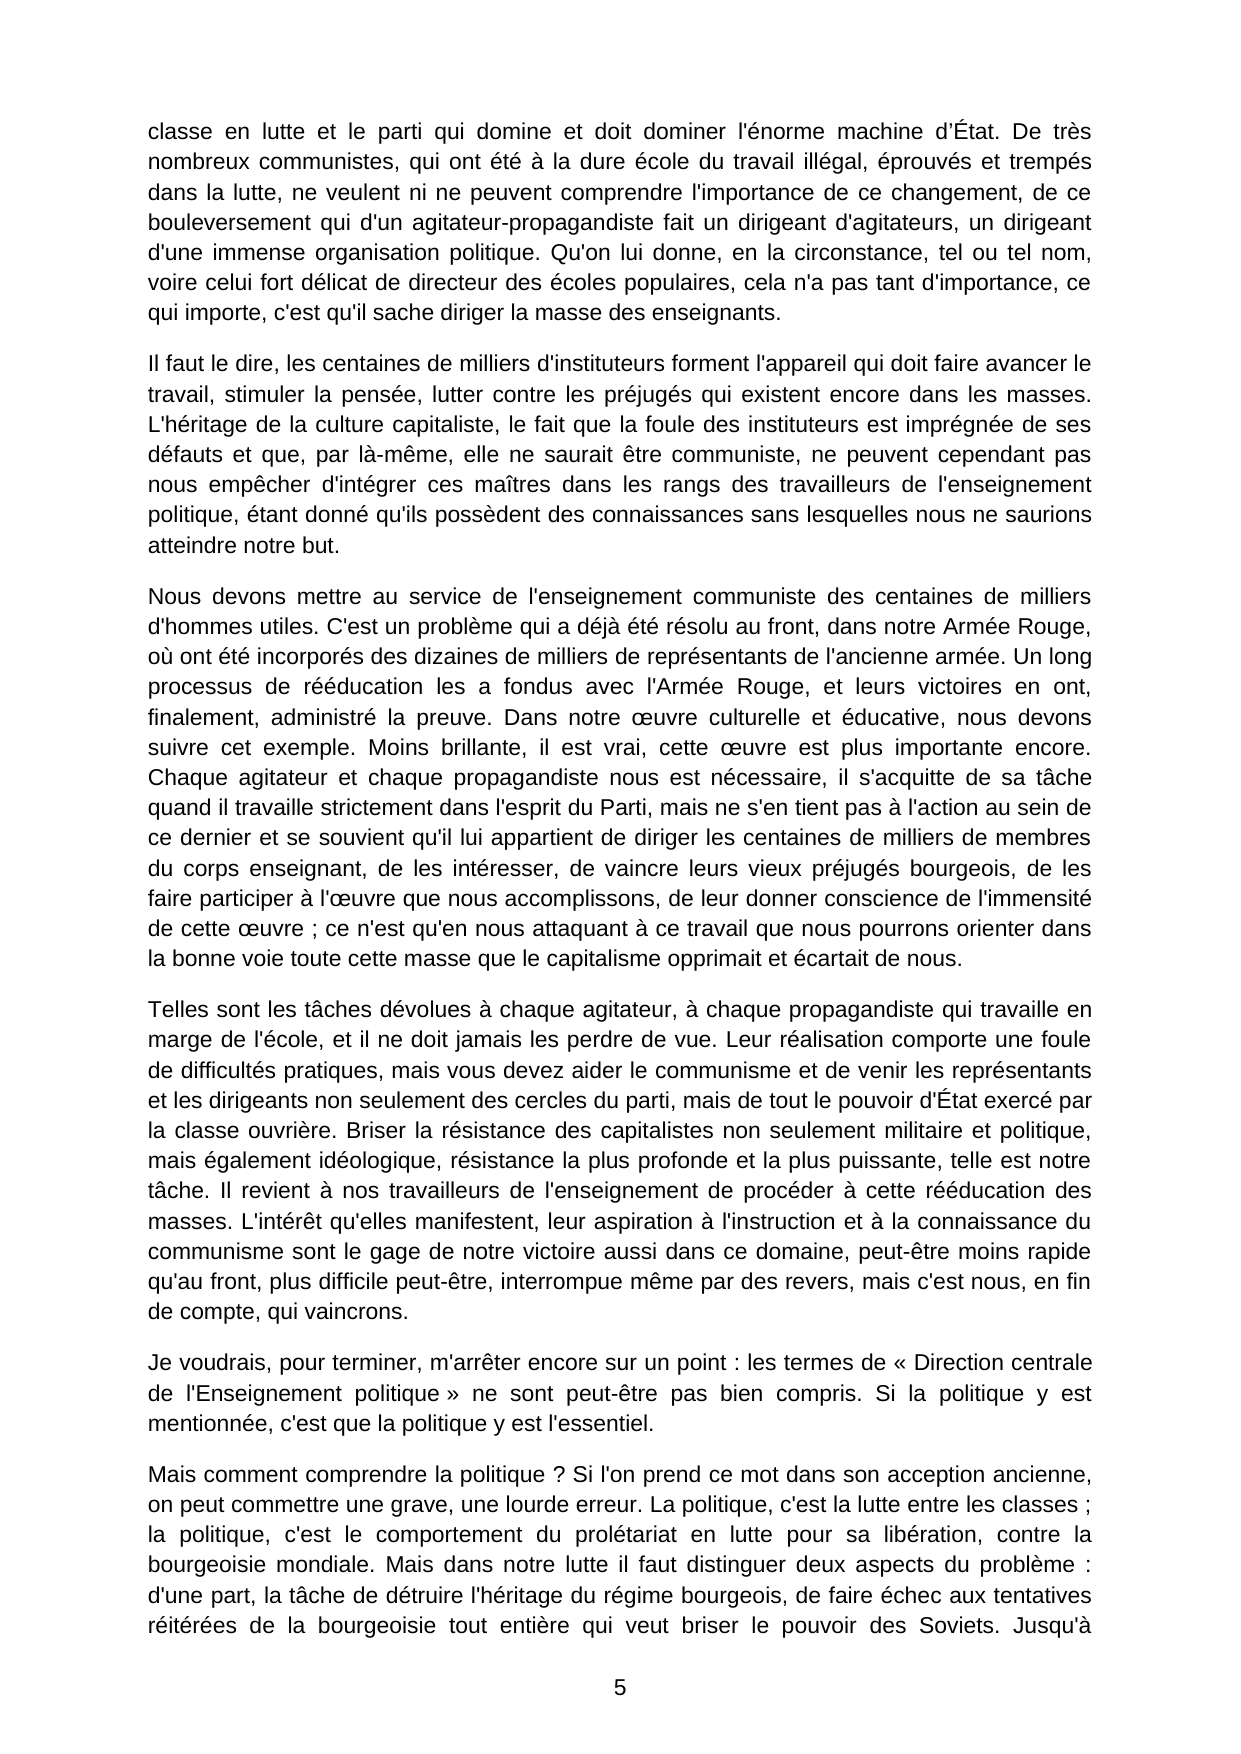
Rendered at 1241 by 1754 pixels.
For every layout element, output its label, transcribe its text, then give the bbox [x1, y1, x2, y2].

text Telles sont les tâches dévolues à chaque agitateur, à chaque propagandiste qui travaille en marge de l'école, et il ne doit jamais les perdre de vue. Leur réalisation comporte une foule de difficultés pratiques, mais vous devez aider le communisme et de venir les représentants et les dirigeants non seulement des cercles du parti, mais de tout le pouvoir d'État exercé par la classe ouvrière. Briser la résistance des capitalistes non seulement militaire et politique, mais également idéologique, résistance la plus profonde et la plus puissante, telle est notre tâche. Il revient à nos travailleurs de l'enseignement de procéder à cette rééducation des masses. L'intérêt qu'elles manifestent, leur aspiration à l'instruction et à la connaissance du communisme sont le gage de notre victoire aussi dans ce domaine, peut-être moins rapide qu'au front, plus difficile peut-être, interrompue même par des revers, mais c'est nous, en fin de compte, qui vaincrons. [148, 996, 1093, 1325]
text Je voudrais, pour terminer, m'arrêter encore sur un point : les termes de « Direction centrale de l'Enseignement politique » ne sont peut-être pas bien compris. Si la politique y est mentionnée, c'est que la politique y est l'essentiel. [148, 1349, 1093, 1436]
text classe en lutte et le parti qui domine et doit dominer l'énorme machine d’État. De très nombreux communistes, qui ont été à la dure école du travail illégal, éprouvés et trempés dans la lutte, ne veulent ni ne peuvent comprendre l'importance de ce changement, de ce bouleversement qui d'un agitateur-propagandiste fait un dirigeant d'agitateurs, un dirigeant d'une immense organisation politique. Qu'on lui donne, en la circonstance, tel ou tel nom, voire celui fort délicat de directeur des écoles populaires, cela n'a pas tant d'importance, ce qui importe, c'est qu'il sache diriger la masse des enseignants. [148, 118, 1093, 326]
text Il faut le dire, les centaines de milliers d'instituteurs forment l'appareil qui doit faire avancer le travail, stimuler la pensée, lutter contre les préjugés qui existent encore dans les masses. L'héritage de la culture capitaliste, le fait que la foule des instituteurs est imprégnée de ses défauts et que, par là-même, elle ne saurait être communiste, ne peuvent cependant pas nous empêcher d'intégrer ces maîtres dans les rangs des travailleurs de l'enseignement politique, étant donné qu'ils possèdent des connaissances sans lesquelles nous ne saurions atteindre notre but. [148, 350, 1093, 558]
text Mais comment comprendre la politique ? Si l'on prend ce mot dans son acception ancienne, on peut commettre une grave, une lourde erreur. La politique, c'est la lutte entre les classes ; la politique, c'est le comportement du prolétariat en lutte pour sa libération, contre la bourgeoisie mondiale. Mais dans notre lutte il faut distinguer deux aspects du problème : d'une part, la tâche de détruire l'héritage du régime bourgeois, de faire échec aux tentatives réitérées de la bourgeoisie tout entière qui veut briser le pouvoir des Soviets. Jusqu'à [148, 1461, 1093, 1638]
text Nous devons mettre au service de l'enseignement communiste des centaines de milliers d'hommes utiles. C'est un problème qui a déjà été résolu au front, dans notre Armée Rouge, où ont été incorporés des dizaines de milliers de représentants de l'ancienne armée. Un long processus de rééducation les a fondus avec l'Armée Rouge, et leurs victoires en ont, finalement, administré la preuve. Dans notre œuvre culturelle et éducative, nous devons suivre cet exemple. Moins brillante, il est vrai, cette œuvre est plus importante encore. Chaque agitateur et chaque propagandiste nous est nécessaire, il s'acquitte de sa tâche quand il travaille strictement dans l'esprit du Parti, mais ne s'en tient pas à l'action au sein de ce dernier et se souvient qu'il lui appartient de diriger les centaines de milliers de membres du corps enseignant, de les intéresser, de vaincre leurs vieux préjugés bourgeois, de les faire participer à l'œuvre que nous accomplissons, de leur donner conscience de l'immensité de cette œuvre ; ce n'est qu'en nous attaquant à ce travail que nous pourrons orienter dans la bonne voie toute cette masse que le capitalisme opprimait et écartait de nous. [148, 583, 1093, 972]
